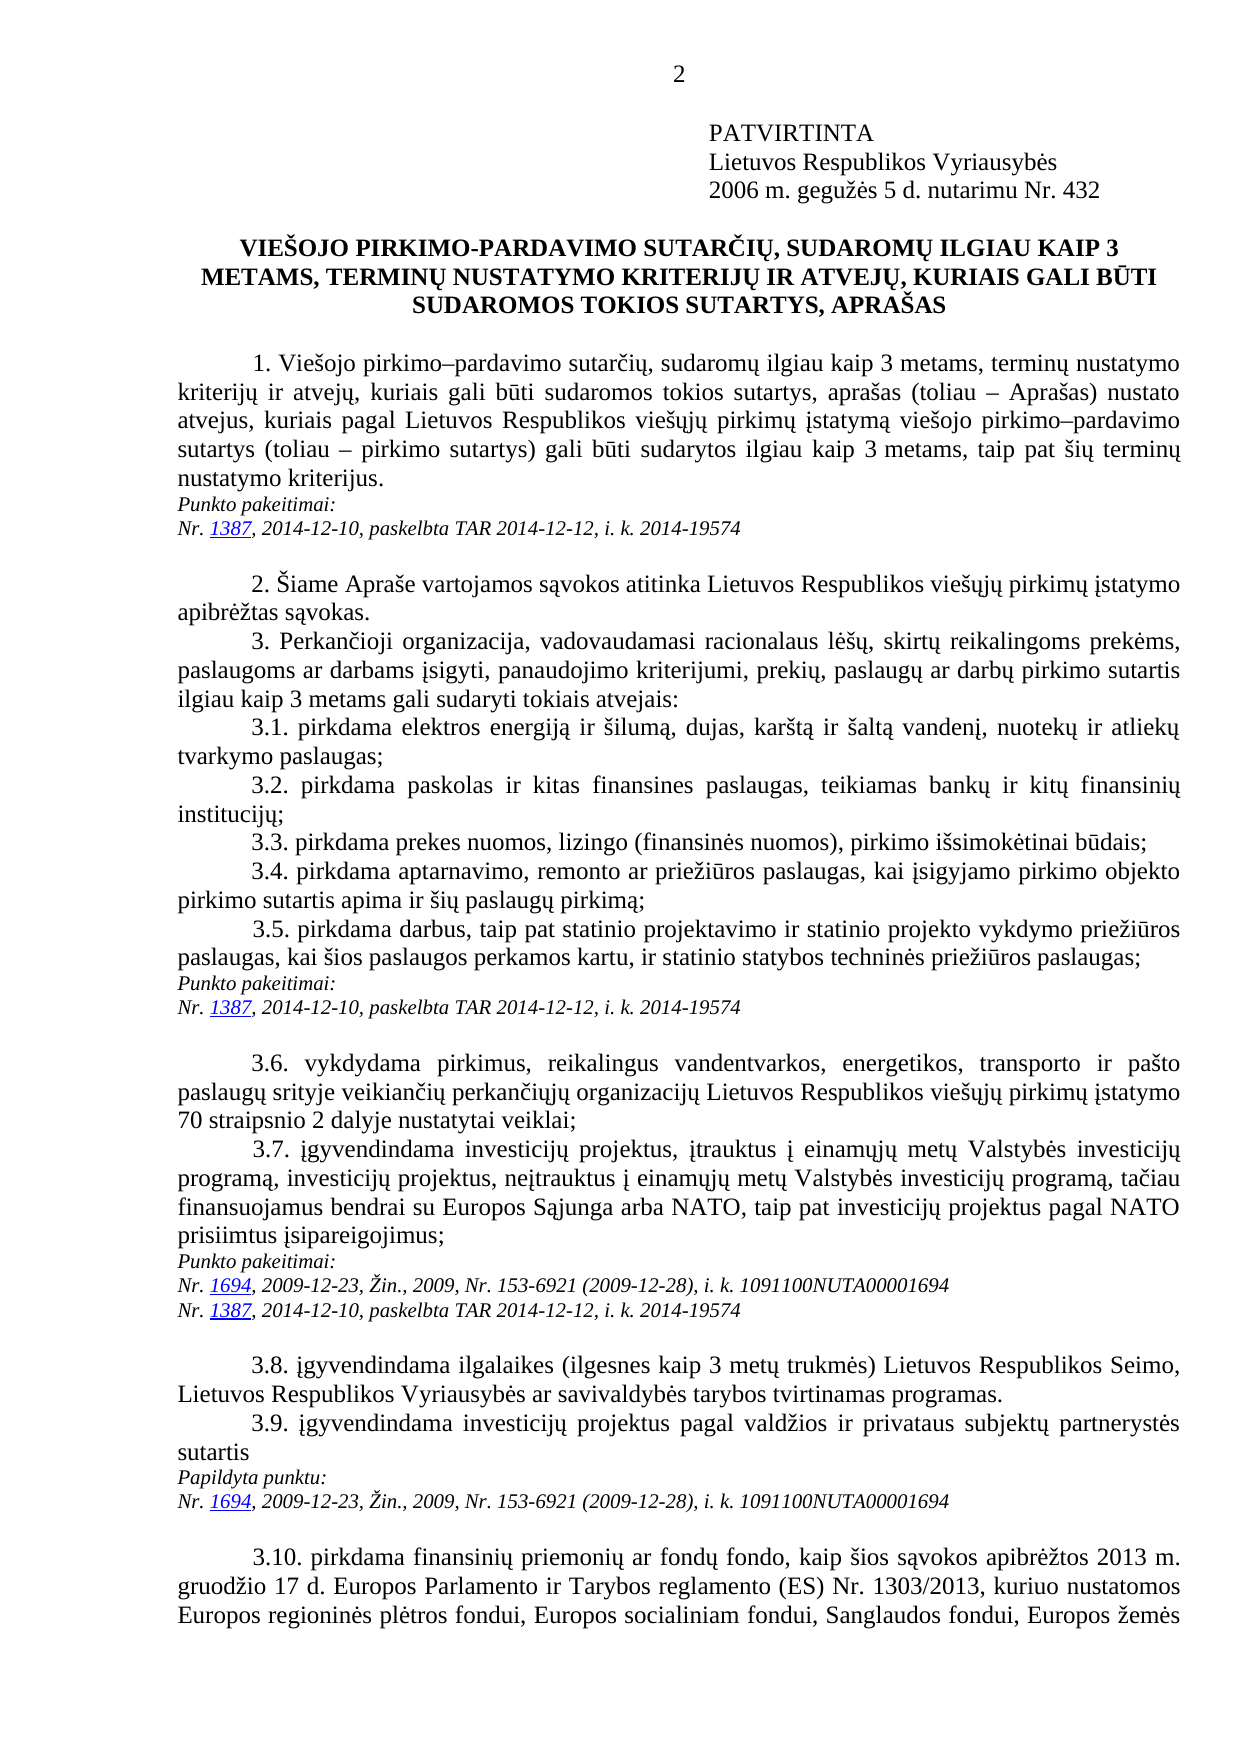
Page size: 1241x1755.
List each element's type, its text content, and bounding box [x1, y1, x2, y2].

text 3.6. vykdydama pirkimus, reikalingus vandentvarkos, energetikos, transporto ir pašto paslaugų srityje veikiančių perkančiųjų organizacijų Lietuvos Respublikos viešųjų pirkimų įstatymo 70 straipsnio 2 dalyje nustatytai veiklai; [177, 1048, 1181, 1134]
text Patvirtinta [709, 118, 1181, 147]
text 1. Viešojo pirkimo–pardavimo sutarčių, sudaromų ilgiau kaip 3 metams, terminų nustatymo kriterijų ir atvejų, kuriais gali būti sudaromos tokios sutartys, aprašas (toliau – Aprašas) nustato atvejus, kuriais pagal Lietuvos Respublikos viešųjų pirkimų įstatymą viešojo pirkimo–pardavimo sutartys (toliau – pirkimo sutartys) gali būti sudarytos ilgiau kaip 3 metams, taip pat šių terminų nustatymo kriterijus. [177, 348, 1181, 492]
text 3.2. pirkdama paskolas ir kitas finansines paslaugas, teikiamas bankų ir kitų finansinių institucijų; [177, 770, 1181, 827]
text Papildyta punktu: [177, 1465, 1181, 1489]
text Nr. 1387, 2014-12-10, paskelbta TAR 2014-12-12, i. k. 2014-19574 [177, 995, 1181, 1019]
text 3.10. pirkdama finansinių priemonių ar fondų fondo, kaip šios sąvokos apibrėžtos 2013 m. gruodžio 17 d. Europos Parlamento ir Tarybos reglamento (ES) Nr. 1303/2013, kuriuo nustatomos Europos regioninės plėtros fondui, Europos socialiniam fondui, Sanglaudos fondui, Europos žemės [177, 1542, 1181, 1628]
text Lietuvos Respublikos Vyriausybės [177, 147, 1181, 176]
text Nr. 1694, 2009-12-23, Žin., 2009, Nr. 153-6921 (2009-12-28), i. k. 1091100NUTA00001694 [177, 1273, 1181, 1297]
text VIEŠOJO PIRKIMO-PARDAVIMO SUTARČIŲ, SUDAROMŲ ILGIAU KAIP 3 METAMS, TERMINŲ NUSTATYMO KRITERIJŲ IR ATVEJŲ, KURIAIS GALI BŪTI SUDAROMOS TOKIOS SUTARTYS, APRAŠAS [177, 233, 1181, 319]
text Nr. 1387, 2014-12-10, paskelbta TAR 2014-12-12, i. k. 2014-19574 [177, 516, 1181, 540]
text 3.8. įgyvendindama ilgalaikes (ilgesnes kaip 3 metų trukmės) Lietuvos Respublikos Seimo, Lietuvos Respublikos Vyriausybės ar savivaldybės tarybos tvirtinamas programas. [177, 1350, 1181, 1408]
text Nr. 1694, 2009-12-23, Žin., 2009, Nr. 153-6921 (2009-12-28), i. k. 1091100NUTA00001694 [177, 1489, 1181, 1513]
text 3.9. įgyvendindama investicijų projektus pagal valdžios ir privataus subjektų partnerystės sutartis [177, 1408, 1181, 1465]
text 3.1. pirkdama elektros energiją ir šilumą, dujas, karštą ir šaltą vandenį, nuotekų ir atliekų tvarkymo paslaugas; [177, 712, 1181, 770]
text Punkto pakeitimai: [177, 492, 1181, 516]
text 2006 m. gegužės 5 d. nutarimu Nr. 432 [177, 176, 1181, 204]
text Punkto pakeitimai: [177, 1249, 1181, 1273]
text 3. Perkančioji organizacija, vadovaudamasi racionalaus lėšų, skirtų reikalingoms prekėms, paslaugoms ar darbams įsigyti, panaudojimo kriterijumi, prekių, paslaugų ar darbų pirkimo sutartis ilgiau kaip 3 metams gali sudaryti tokiais atvejais: [177, 626, 1181, 712]
text Punkto pakeitimai: [177, 971, 1181, 995]
text 3.4. pirkdama aptarnavimo, remonto ar priežiūros paslaugas, kai įsigyjamo pirkimo objekto pirkimo sutartis apima ir šių paslaugų pirkimą; [177, 856, 1181, 914]
text Nr. 1387, 2014-12-10, paskelbta TAR 2014-12-12, i. k. 2014-19574 [177, 1297, 1181, 1322]
text 3.7. įgyvendindama investicijų projektus, įtrauktus į einamųjų metų Valstybės investicijų programą, investicijų projektus, neįtrauktus į einamųjų metų Valstybės investicijų programą, tačiau finansuojamus bendrai su Europos Sąjunga arba NATO, taip pat investicijų projektus pagal NATO prisiimtus įsipareigojimus; [177, 1134, 1181, 1249]
text 3.5. pirkdama darbus, taip pat statinio projektavimo ir statinio projekto vykdymo priežiūros paslaugas, kai šios paslaugos perkamos kartu, ir statinio statybos techninės priežiūros paslaugas; [177, 914, 1181, 971]
text 2. Šiame Apraše vartojamos sąvokos atitinka Lietuvos Respublikos viešųjų pirkimų įstatymo apibrėžtas sąvokas. [177, 569, 1181, 626]
text 3.3. pirkdama prekes nuomos, lizingo (finansinės nuomos), pirkimo išsimokėtinai būdais; [177, 827, 1181, 856]
